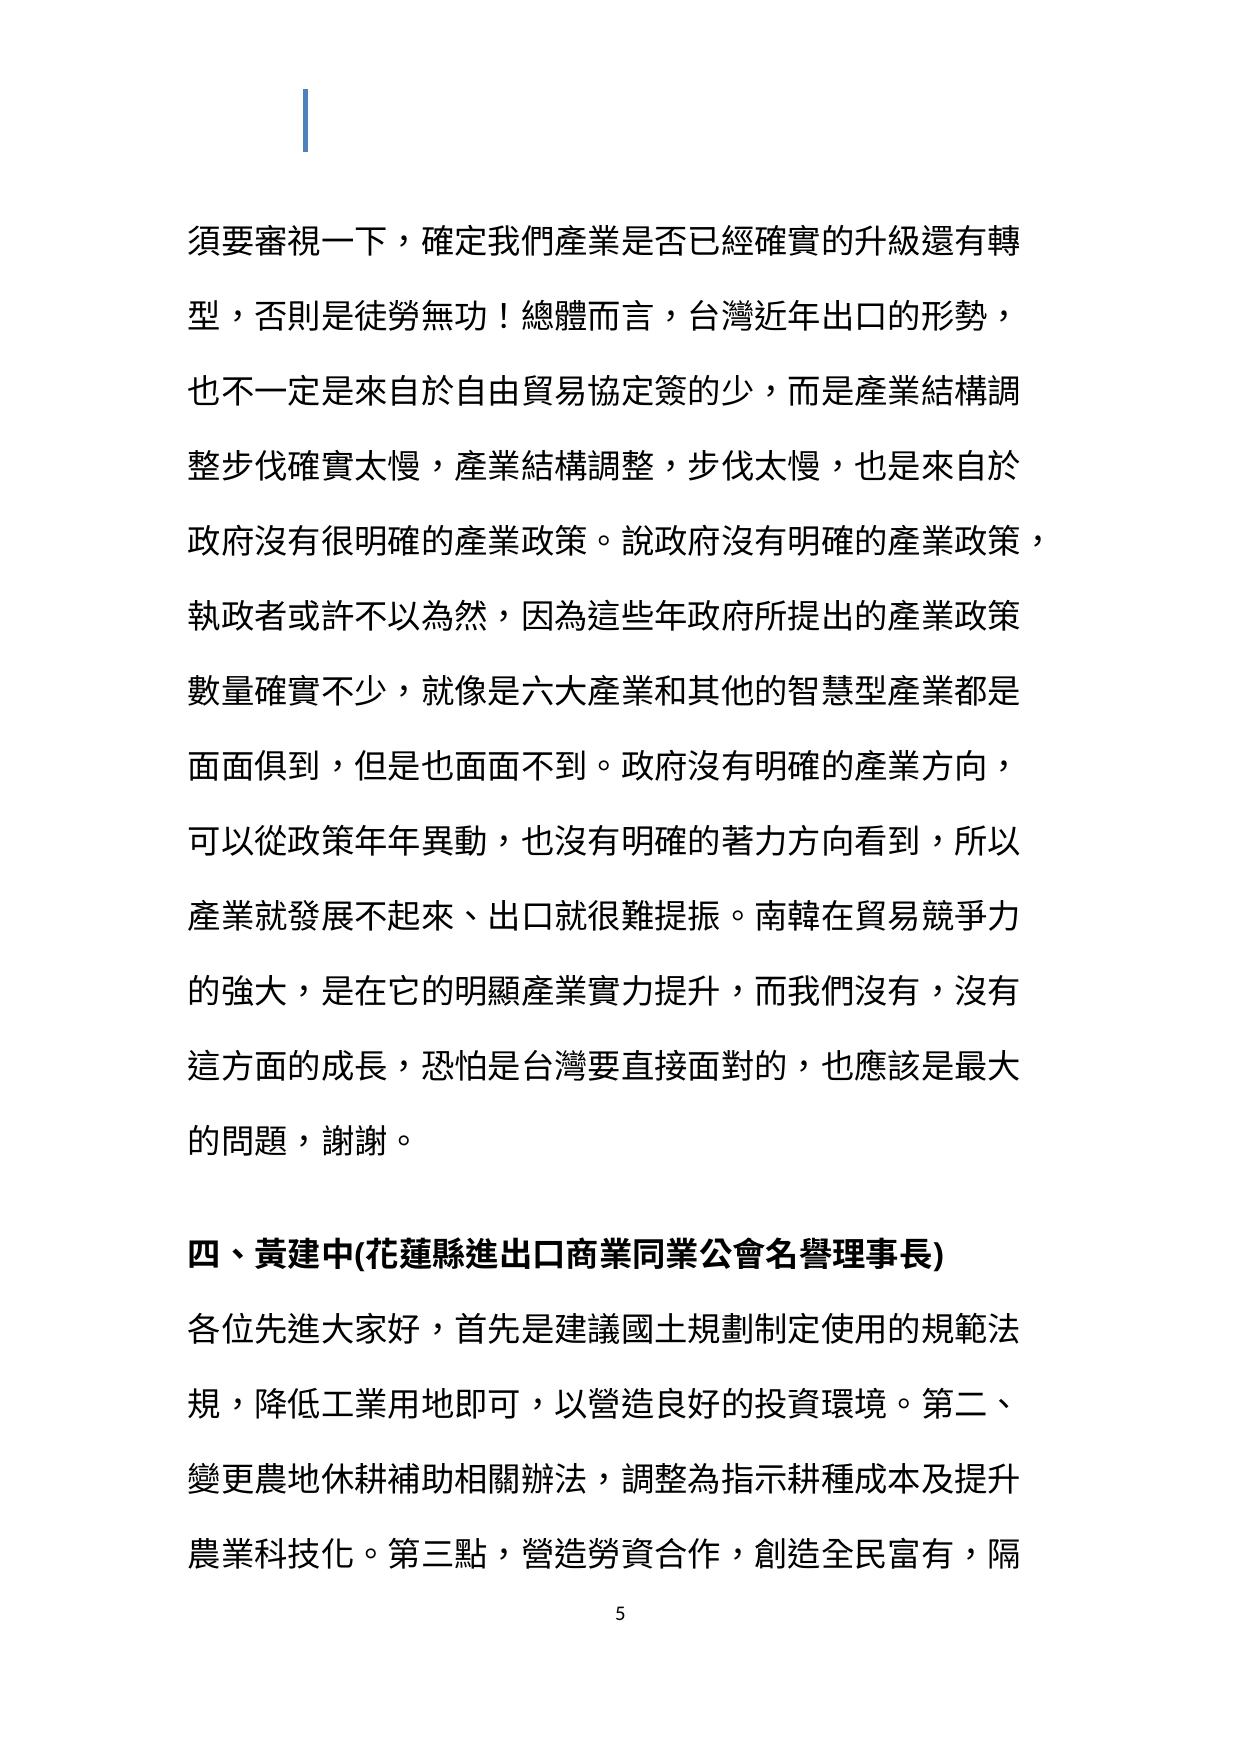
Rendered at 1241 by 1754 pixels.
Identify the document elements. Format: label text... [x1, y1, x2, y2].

text 四、黃建中(花蓮縣進出口商業同業公會名譽理事長) [187, 1214, 1053, 1289]
text 須要審視一下，確定我們產業是否已經確實的升級還有轉型，否則是徒勞無功！總體而言，台灣近年出口的形勢，也不一定是來自於自由貿易協定簽的少，而是產業結構調整步伐確實太慢，產業結構調整，步伐太慢，也是來自於政府沒有很明確的產業政策。說政府沒有明確的產業政策，執政者或許不以為然，因為這些年政府所提出的產業政策數量確實不少，就像是六大產業和其他的智慧型產業都是面面俱到，但是也面面不到。政府沒有明確的產業方向，可以從政策年年異動，也沒有明確的著力方向看到，所以產業就發展不起來、出口就很難提振。南韓在貿易競爭力的強大，是在它的明顯產業實力提升，而我們沒有，沒有這方面的成長，恐怕是台灣要直接面對的，也應該是最大的問題，謝謝。 [187, 202, 1053, 1177]
text 各位先進大家好，首先是建議國土規劃制定使用的規範法規，降低工業用地即可，以營造良好的投資環境。第二、變更農地休耕補助相關辦法，調整為指示耕種成本及提升農業科技化。第三點，營造勞資合作，創造全民富有，隔 [187, 1289, 1053, 1589]
